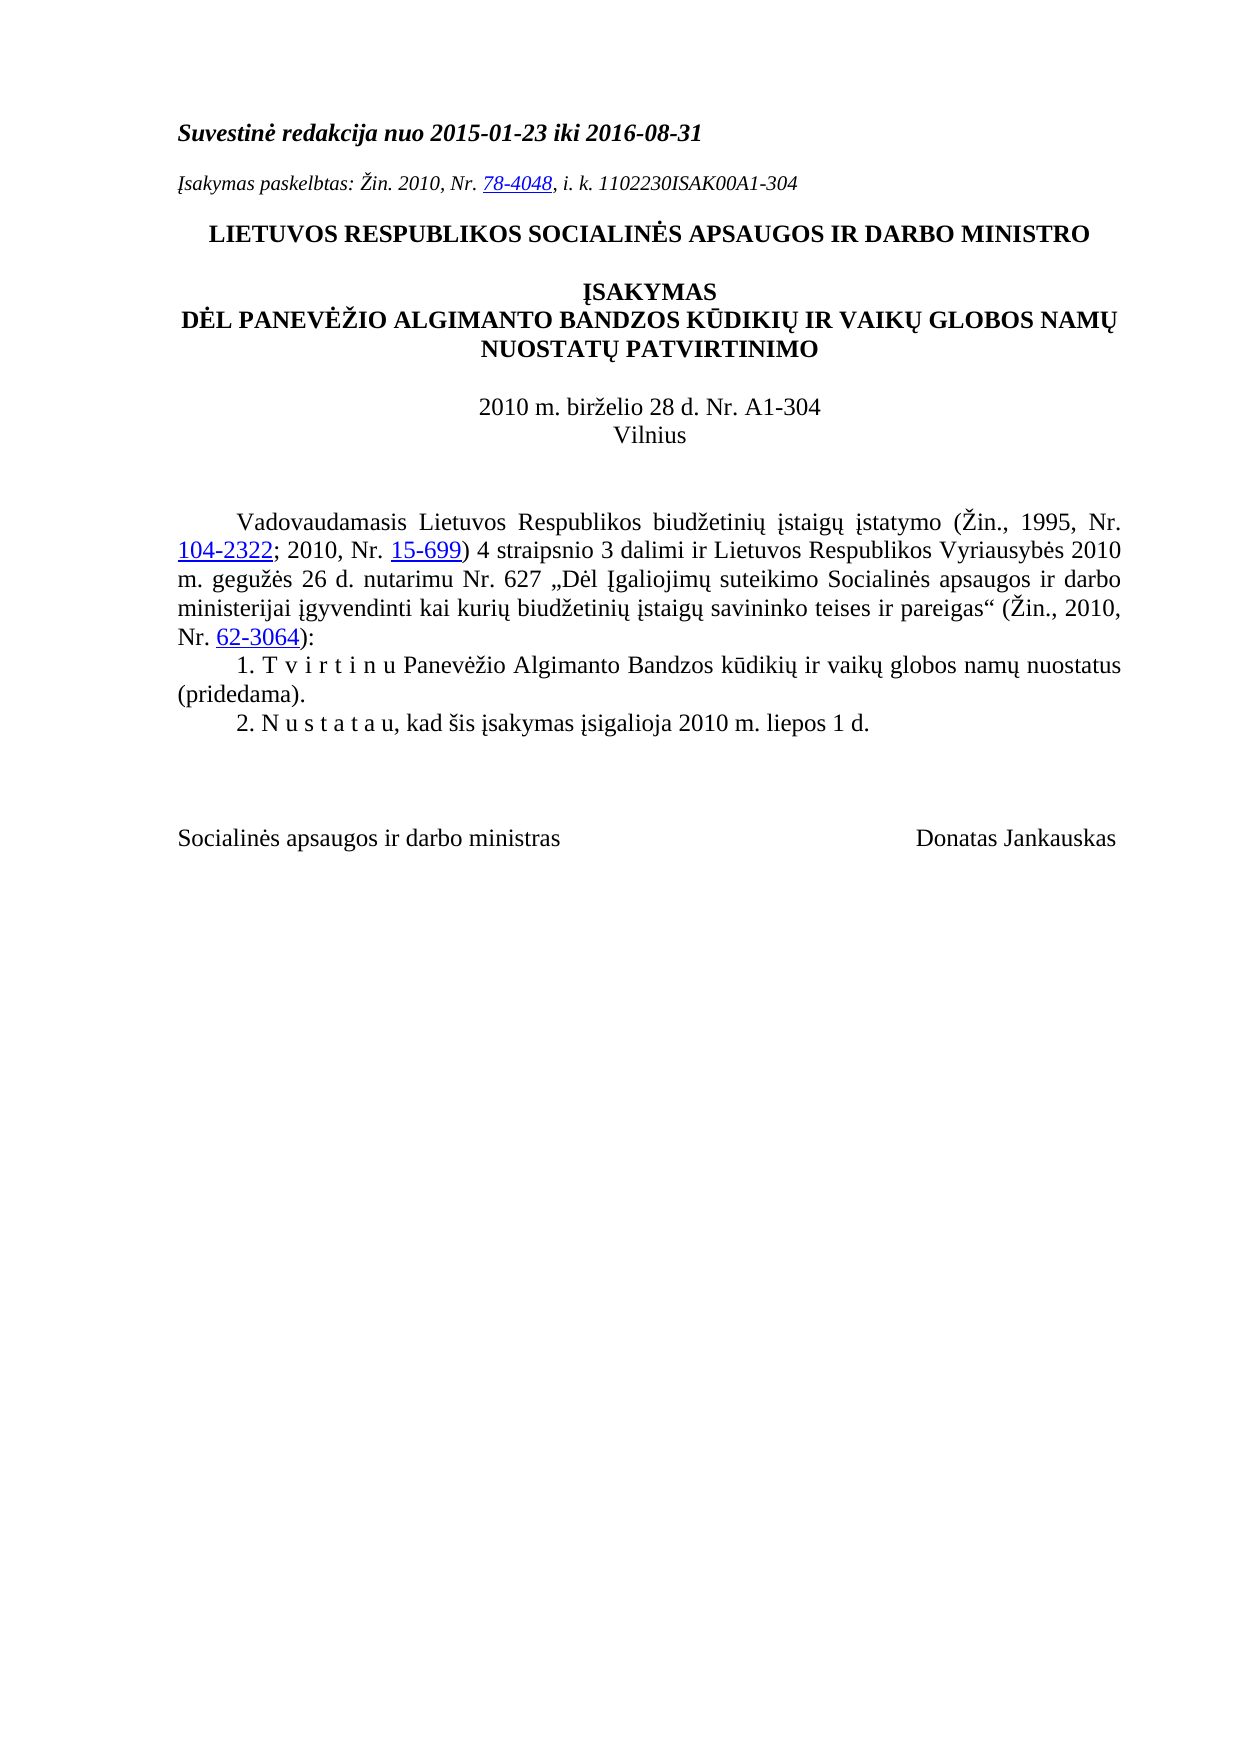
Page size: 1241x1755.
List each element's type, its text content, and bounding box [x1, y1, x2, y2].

text ĮSAKYMAS [177, 277, 1122, 305]
text Socialinės apsaugos ir darbo ministras Donatas Jankauskas [177, 823, 1122, 852]
text 1. T v i r t i n u Panevėžio Algimanto Bandzos kūdikių ir vaikų globos namų nuostatus (pridedama). [177, 650, 1122, 708]
text Įsakymas paskelbtas: Žin. 2010, Nr. 78-4048, i. k. 1102230ISAK00A1-304 [177, 171, 1122, 195]
text DĖL panevėžio Algimanto bandzos kūdikių ir vaikų globos namų nuostatų patvirtinimo [177, 305, 1122, 363]
text 2010 m. birželio 28 d. Nr. A1-304 [177, 392, 1122, 420]
text Vadovaudamasis Lietuvos Respublikos biudžetinių įstaigų įstatymo (Žin., 1995, Nr. 104-2322; 2010, Nr. 15-699) 4 straipsnio 3 dalimi ir Lietuvos Respublikos Vyriausybės 2010 m. gegužės 26 d. nutarimu Nr. 627 „Dėl Įgaliojimų suteikimo Socialinės apsaugos ir darbo ministerijai įgyvendinti kai kurių biudžetinių įstaigų savininko teises ir pareigas“ (Žin., 2010, Nr. 62-3064): [177, 507, 1122, 650]
text LIETUVOS RESPUBLIKOS SOCIALINĖS APSAUGOS IR DARBO MINISTRO [177, 219, 1122, 248]
text Suvestinė redakcija nuo 2015-01-23 iki 2016-08-31 [177, 118, 1122, 147]
text 2. N u s t a t a u, kad šis įsakymas įsigalioja 2010 m. liepos 1 d. [177, 708, 1122, 737]
text Vilnius [177, 420, 1122, 449]
